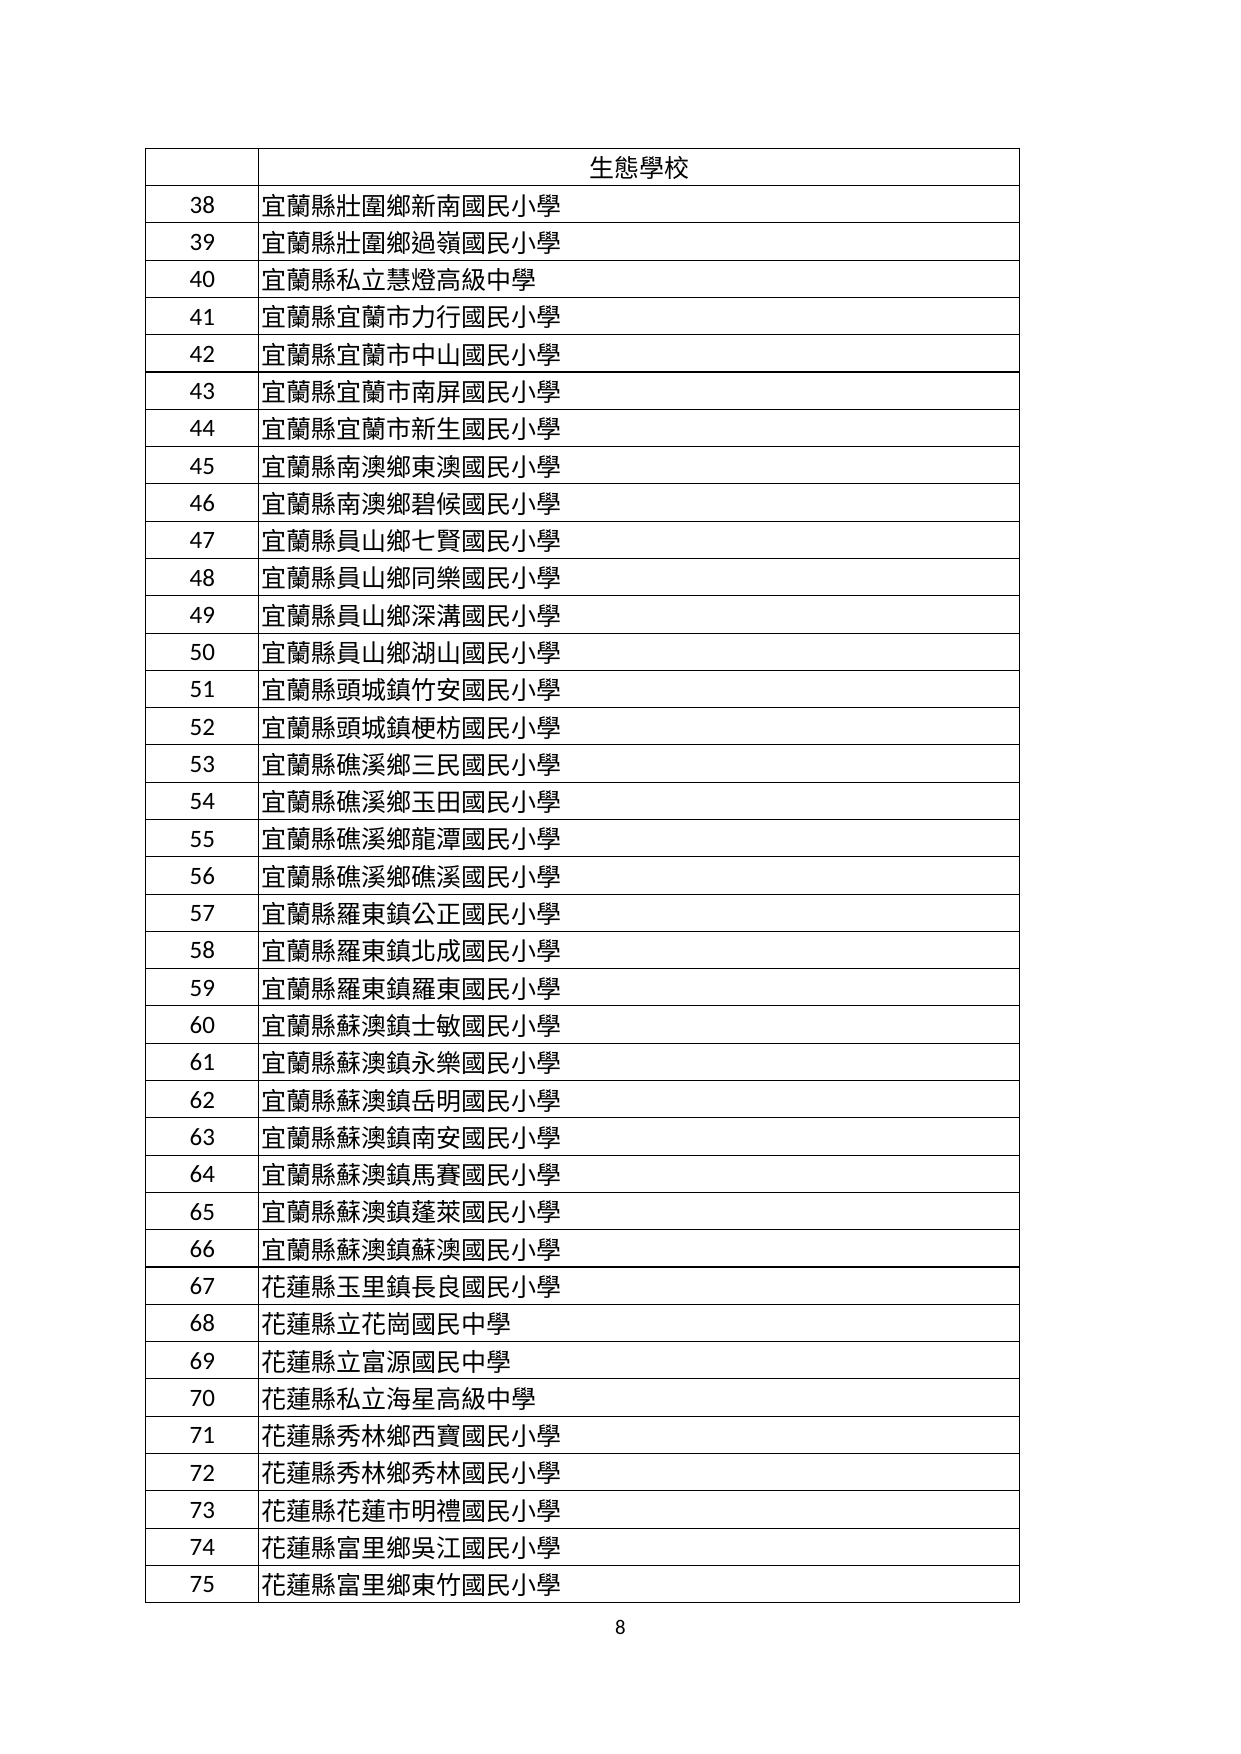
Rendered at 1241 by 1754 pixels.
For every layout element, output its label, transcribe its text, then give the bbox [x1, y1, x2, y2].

table_cell 宜蘭縣員山鄉七賢國民小學 [259, 522, 1019, 558]
table_cell 61 [146, 1044, 258, 1080]
table_cell 宜蘭縣礁溪鄉龍潭國民小學 [259, 820, 1019, 856]
table_cell 63 [146, 1118, 258, 1154]
table_cell 65 [146, 1193, 258, 1229]
table_cell 宜蘭縣頭城鎮竹安國民小學 [259, 671, 1019, 707]
table_cell 宜蘭縣礁溪鄉礁溪國民小學 [259, 857, 1019, 893]
table_cell 41 [146, 298, 258, 334]
table_cell 44 [146, 410, 258, 446]
table_cell 40 [146, 261, 258, 297]
table_cell 72 [146, 1454, 258, 1490]
table_cell 47 [146, 522, 258, 558]
table_cell 宜蘭縣蘇澳鎮士敏國民小學 [259, 1006, 1019, 1043]
table_cell 53 [146, 745, 258, 782]
table_cell 60 [146, 1006, 258, 1043]
table_cell 58 [146, 932, 258, 968]
table_cell 宜蘭縣宜蘭市南屏國民小學 [259, 373, 1019, 409]
table_cell 宜蘭縣頭城鎮梗枋國民小學 [259, 708, 1019, 744]
table_cell 56 [146, 857, 258, 893]
table_cell 38 [146, 186, 258, 222]
table_cell 宜蘭縣宜蘭市中山國民小學 [259, 335, 1019, 371]
table_cell 54 [146, 783, 258, 819]
table_cell 花蓮縣秀林鄉秀林國民小學 [259, 1454, 1019, 1490]
table_cell 宜蘭縣宜蘭市力行國民小學 [259, 298, 1019, 334]
table_cell 48 [146, 559, 258, 595]
table_cell 宜蘭縣蘇澳鎮永樂國民小學 [259, 1044, 1019, 1080]
table_cell 宜蘭縣南澳鄉碧候國民小學 [259, 484, 1019, 521]
table_cell 宜蘭縣礁溪鄉玉田國民小學 [259, 783, 1019, 819]
table_cell 花蓮縣富里鄉吳江國民小學 [259, 1529, 1019, 1565]
table_cell 57 [146, 895, 258, 931]
table_cell 宜蘭縣羅東鎮公正國民小學 [259, 895, 1019, 931]
table_cell 42 [146, 335, 258, 371]
table_cell 宜蘭縣私立慧燈高級中學 [259, 261, 1019, 297]
table_cell 宜蘭縣蘇澳鎮蘇澳國民小學 [259, 1230, 1019, 1266]
table_cell 52 [146, 708, 258, 744]
table_header [146, 149, 258, 185]
table_cell 73 [146, 1491, 258, 1527]
table_cell 花蓮縣花蓮市明禮國民小學 [259, 1491, 1019, 1527]
table_cell 宜蘭縣羅東鎮北成國民小學 [259, 932, 1019, 968]
table_cell 45 [146, 447, 258, 483]
table_cell 宜蘭縣礁溪鄉三民國民小學 [259, 745, 1019, 782]
table_cell 宜蘭縣蘇澳鎮岳明國民小學 [259, 1081, 1019, 1117]
table_cell 64 [146, 1156, 258, 1192]
table_cell 花蓮縣秀林鄉西寶國民小學 [259, 1417, 1019, 1453]
table_cell 宜蘭縣員山鄉深溝國民小學 [259, 596, 1019, 632]
table_cell 68 [146, 1305, 258, 1341]
table_cell 69 [146, 1342, 258, 1378]
table_cell 70 [146, 1379, 258, 1416]
table_cell 71 [146, 1417, 258, 1453]
table_cell 49 [146, 596, 258, 632]
table_cell 66 [146, 1230, 258, 1266]
table_cell 花蓮縣立富源國民中學 [259, 1342, 1019, 1378]
table_cell 宜蘭縣蘇澳鎮蓬萊國民小學 [259, 1193, 1019, 1229]
table_cell 62 [146, 1081, 258, 1117]
table_cell 宜蘭縣羅東鎮羅東國民小學 [259, 969, 1019, 1005]
table_cell 花蓮縣立花崗國民中學 [259, 1305, 1019, 1341]
table_cell 宜蘭縣壯圍鄉過嶺國民小學 [259, 223, 1019, 259]
table_cell 宜蘭縣蘇澳鎮馬賽國民小學 [259, 1156, 1019, 1192]
table_cell 宜蘭縣蘇澳鎮南安國民小學 [259, 1118, 1019, 1154]
table_cell 46 [146, 484, 258, 521]
table_cell 51 [146, 671, 258, 707]
table_cell 75 [146, 1566, 258, 1602]
table_cell 宜蘭縣南澳鄉東澳國民小學 [259, 447, 1019, 483]
table_cell 74 [146, 1529, 258, 1565]
table_cell 花蓮縣私立海星高級中學 [259, 1379, 1019, 1416]
table_cell 花蓮縣富里鄉東竹國民小學 [259, 1566, 1019, 1602]
table_cell 59 [146, 969, 258, 1005]
table_cell 67 [146, 1268, 258, 1304]
table_cell 宜蘭縣員山鄉同樂國民小學 [259, 559, 1019, 595]
table_header 生態學校 [259, 149, 1019, 185]
table_cell 50 [146, 634, 258, 670]
table_cell 宜蘭縣宜蘭市新生國民小學 [259, 410, 1019, 446]
table_cell 39 [146, 223, 258, 259]
table_cell 宜蘭縣員山鄉湖山國民小學 [259, 634, 1019, 670]
table_cell 43 [146, 373, 258, 409]
table_cell 宜蘭縣壯圍鄉新南國民小學 [259, 186, 1019, 222]
table_cell 花蓮縣玉里鎮長良國民小學 [259, 1268, 1019, 1304]
table_cell 55 [146, 820, 258, 856]
